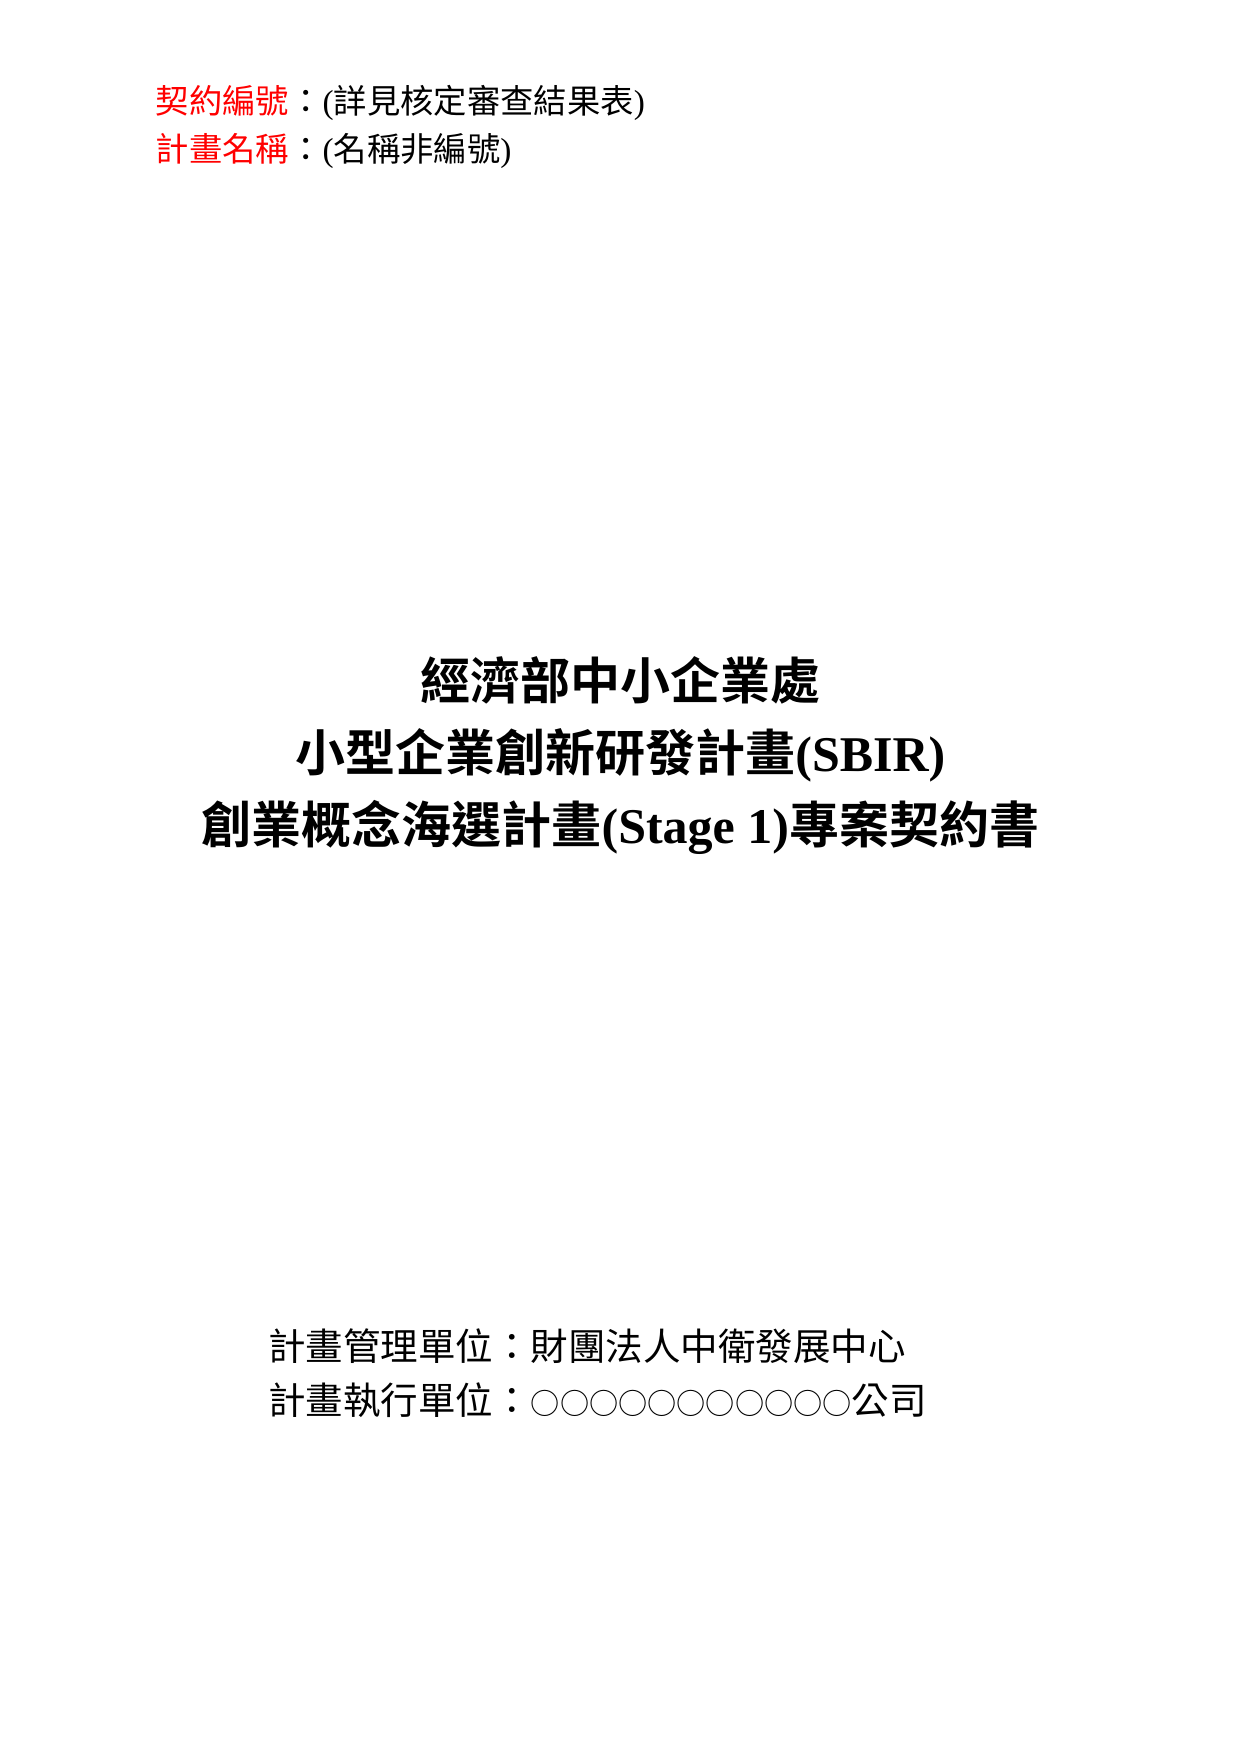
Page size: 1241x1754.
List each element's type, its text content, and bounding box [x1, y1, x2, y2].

text 計畫名稱：(名稱非編號) [156, 123, 1122, 171]
text 創業概念海選計畫(Stage 1)專案契約書 [118, 786, 1122, 858]
text 小型企業創新研發計畫(SBIR) [118, 713, 1122, 786]
text 計畫執行單位：○○○○○○○○○○○公司 [268, 1371, 1122, 1425]
text 計畫管理單位：財團法人中衛發展中心 [268, 1309, 1122, 1371]
text 經濟部中小企業處 [118, 641, 1122, 713]
text 契約編號：(詳見核定審查結果表) [156, 75, 1122, 123]
